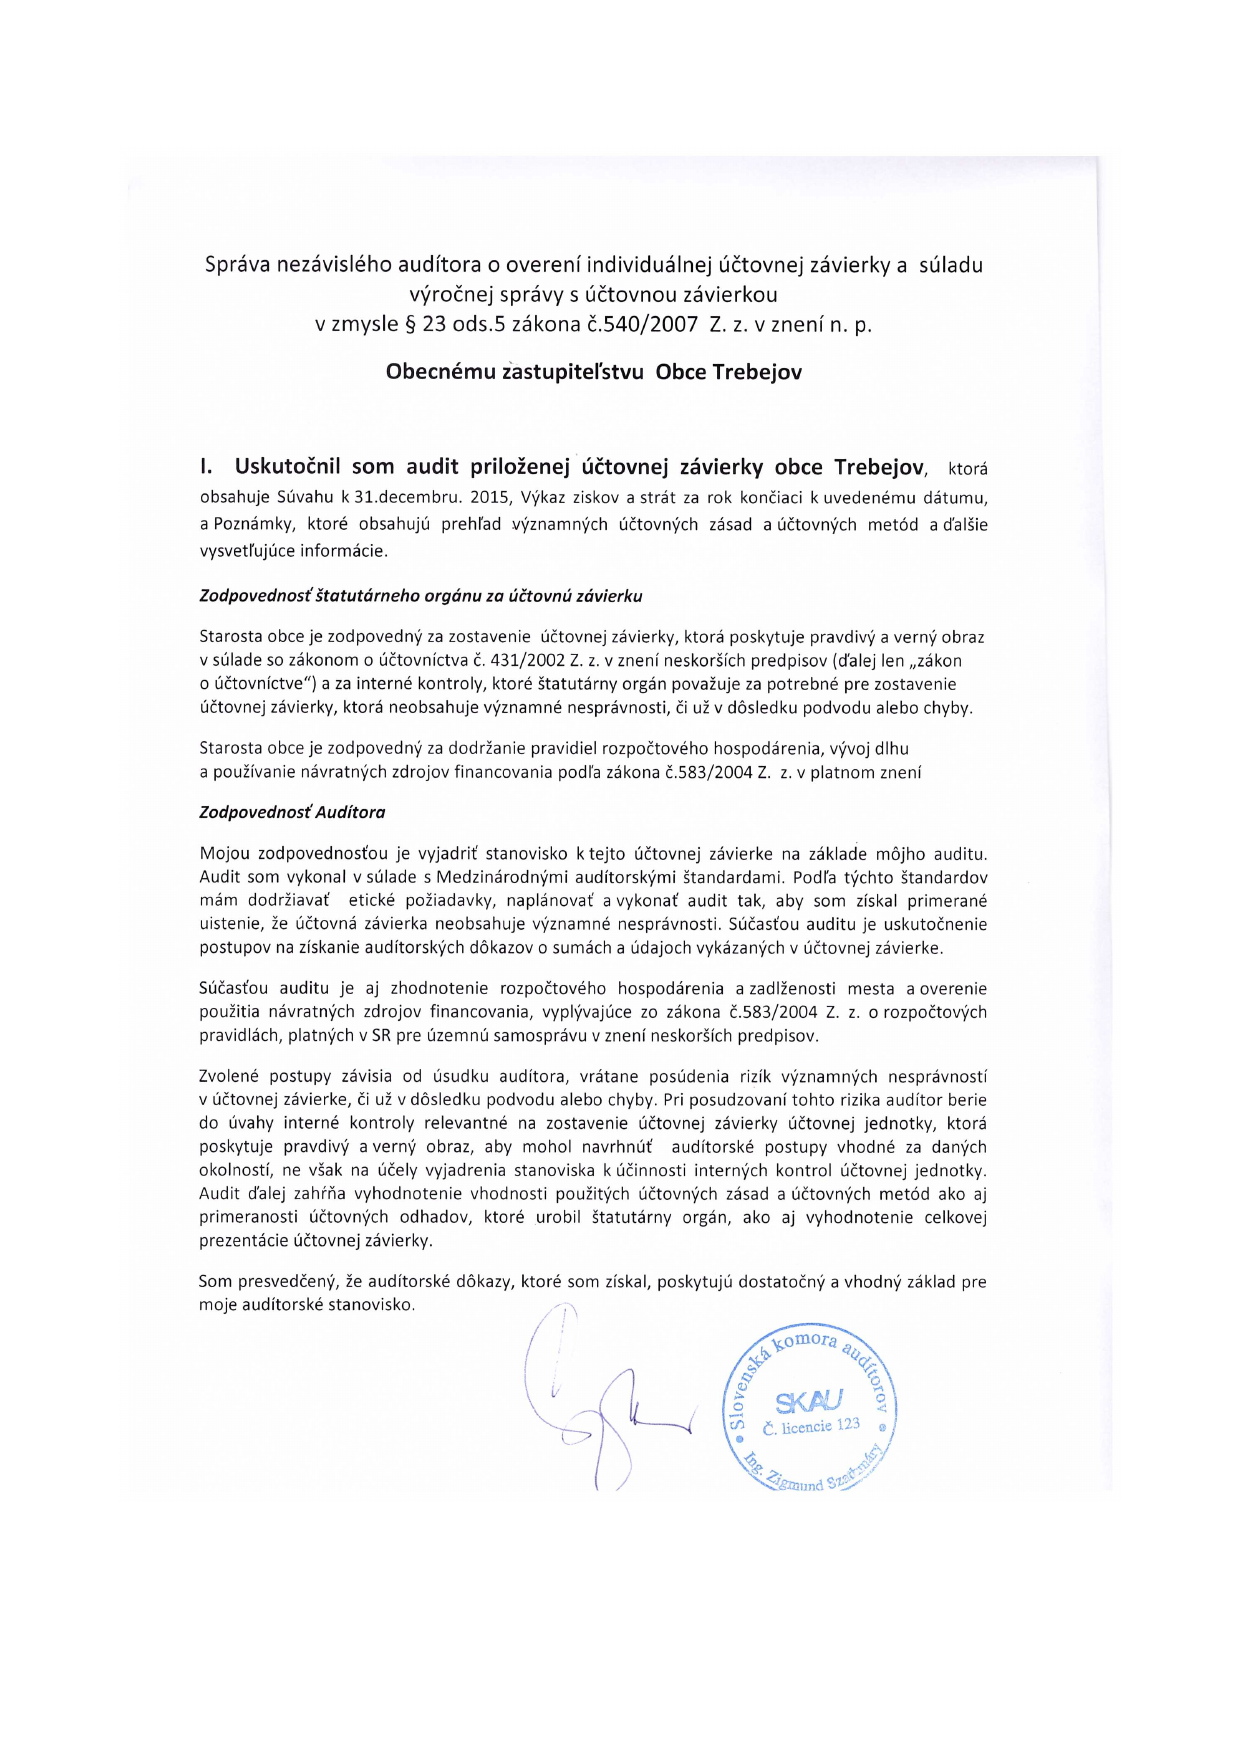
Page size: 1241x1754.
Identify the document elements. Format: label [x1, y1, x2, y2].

picture [118, 146, 1122, 1502]
